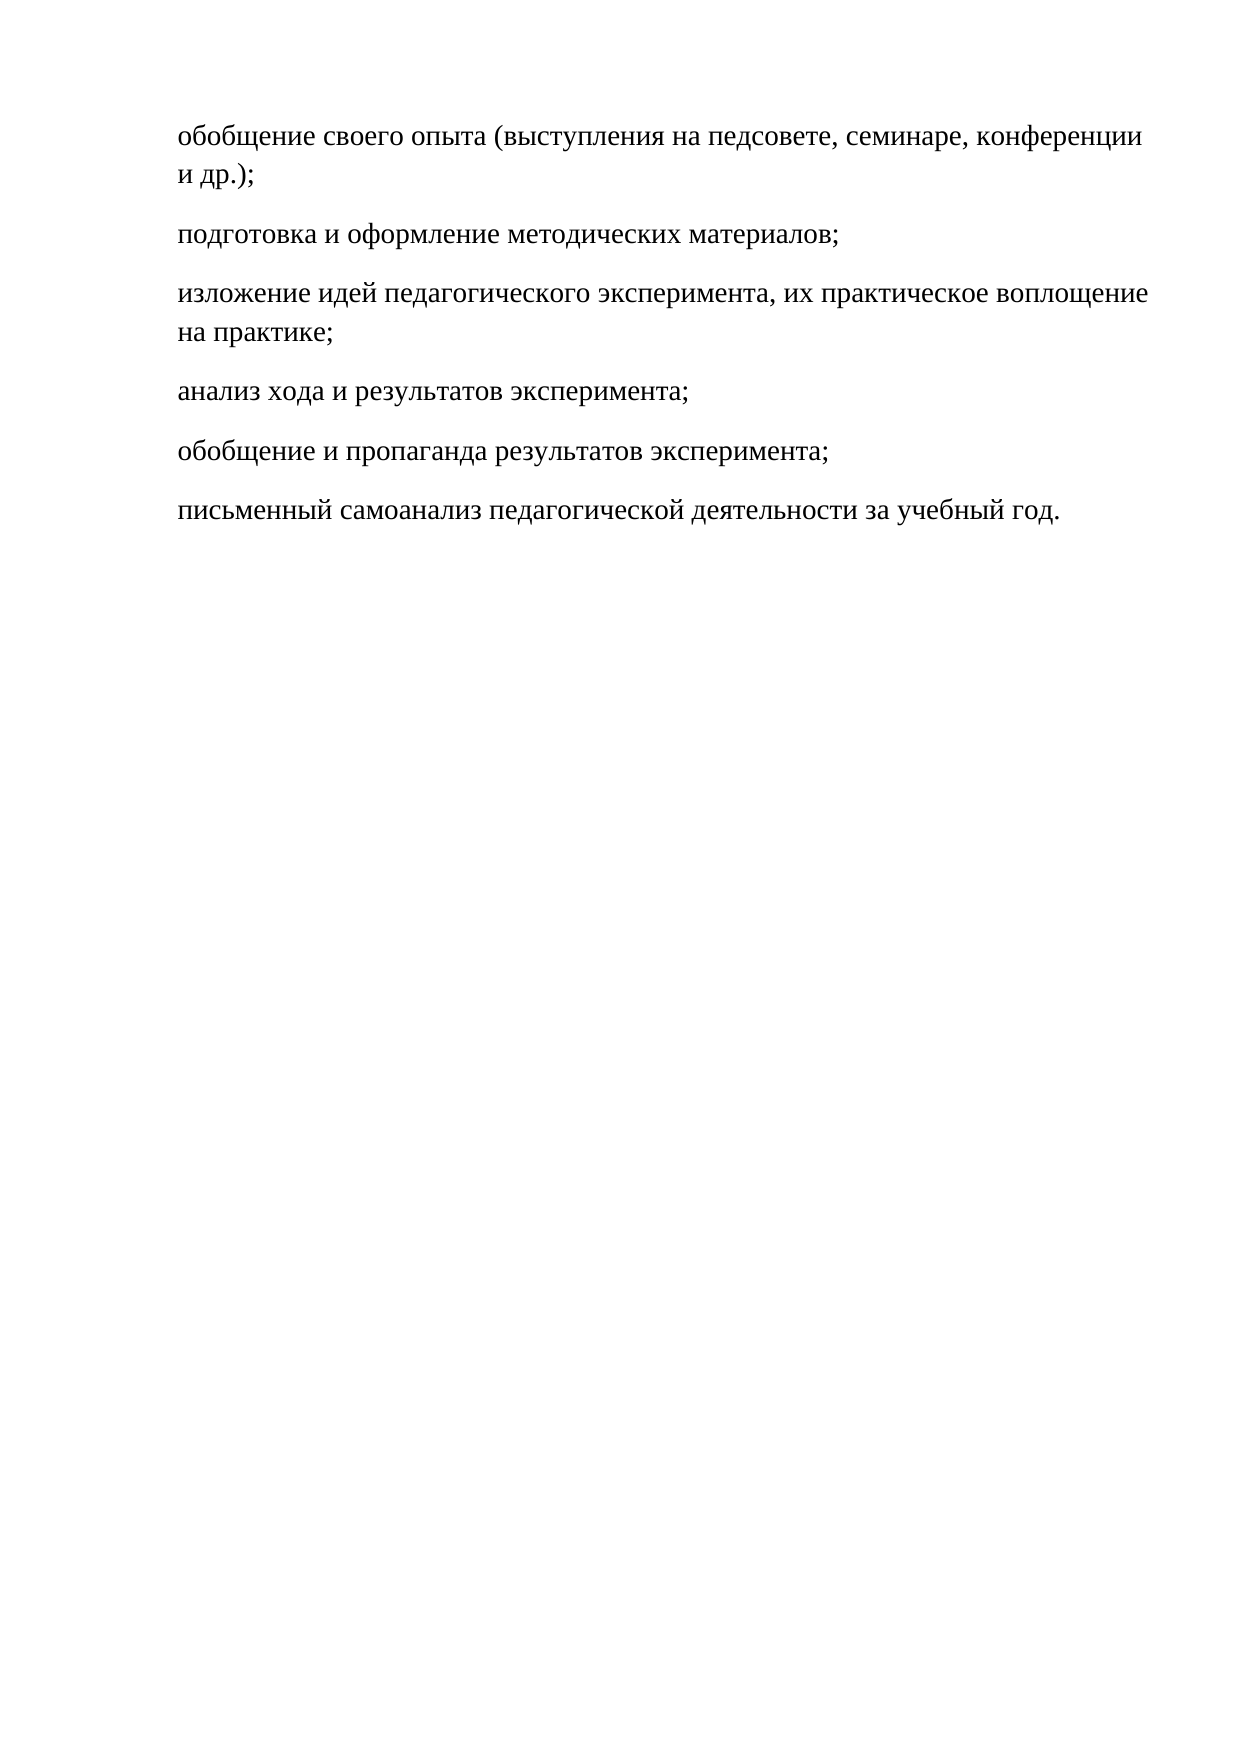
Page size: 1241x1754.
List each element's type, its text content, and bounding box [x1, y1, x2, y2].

text письменный самоанализ педагогической деятельности за учебный год. [177, 492, 1152, 526]
text анализ хода и результатов эксперимента; [177, 373, 1152, 407]
text подготовка и оформление методических материалов; [177, 216, 1152, 249]
text обобщение и пропаганда результатов эксперимента; [177, 433, 1152, 466]
text обобщение своего опыта (выступления на педсовете, семинаре, конференции и др.); [177, 118, 1152, 190]
text изложение идей педагогического эксперимента, их практическое воплощение на практике; [177, 275, 1152, 347]
